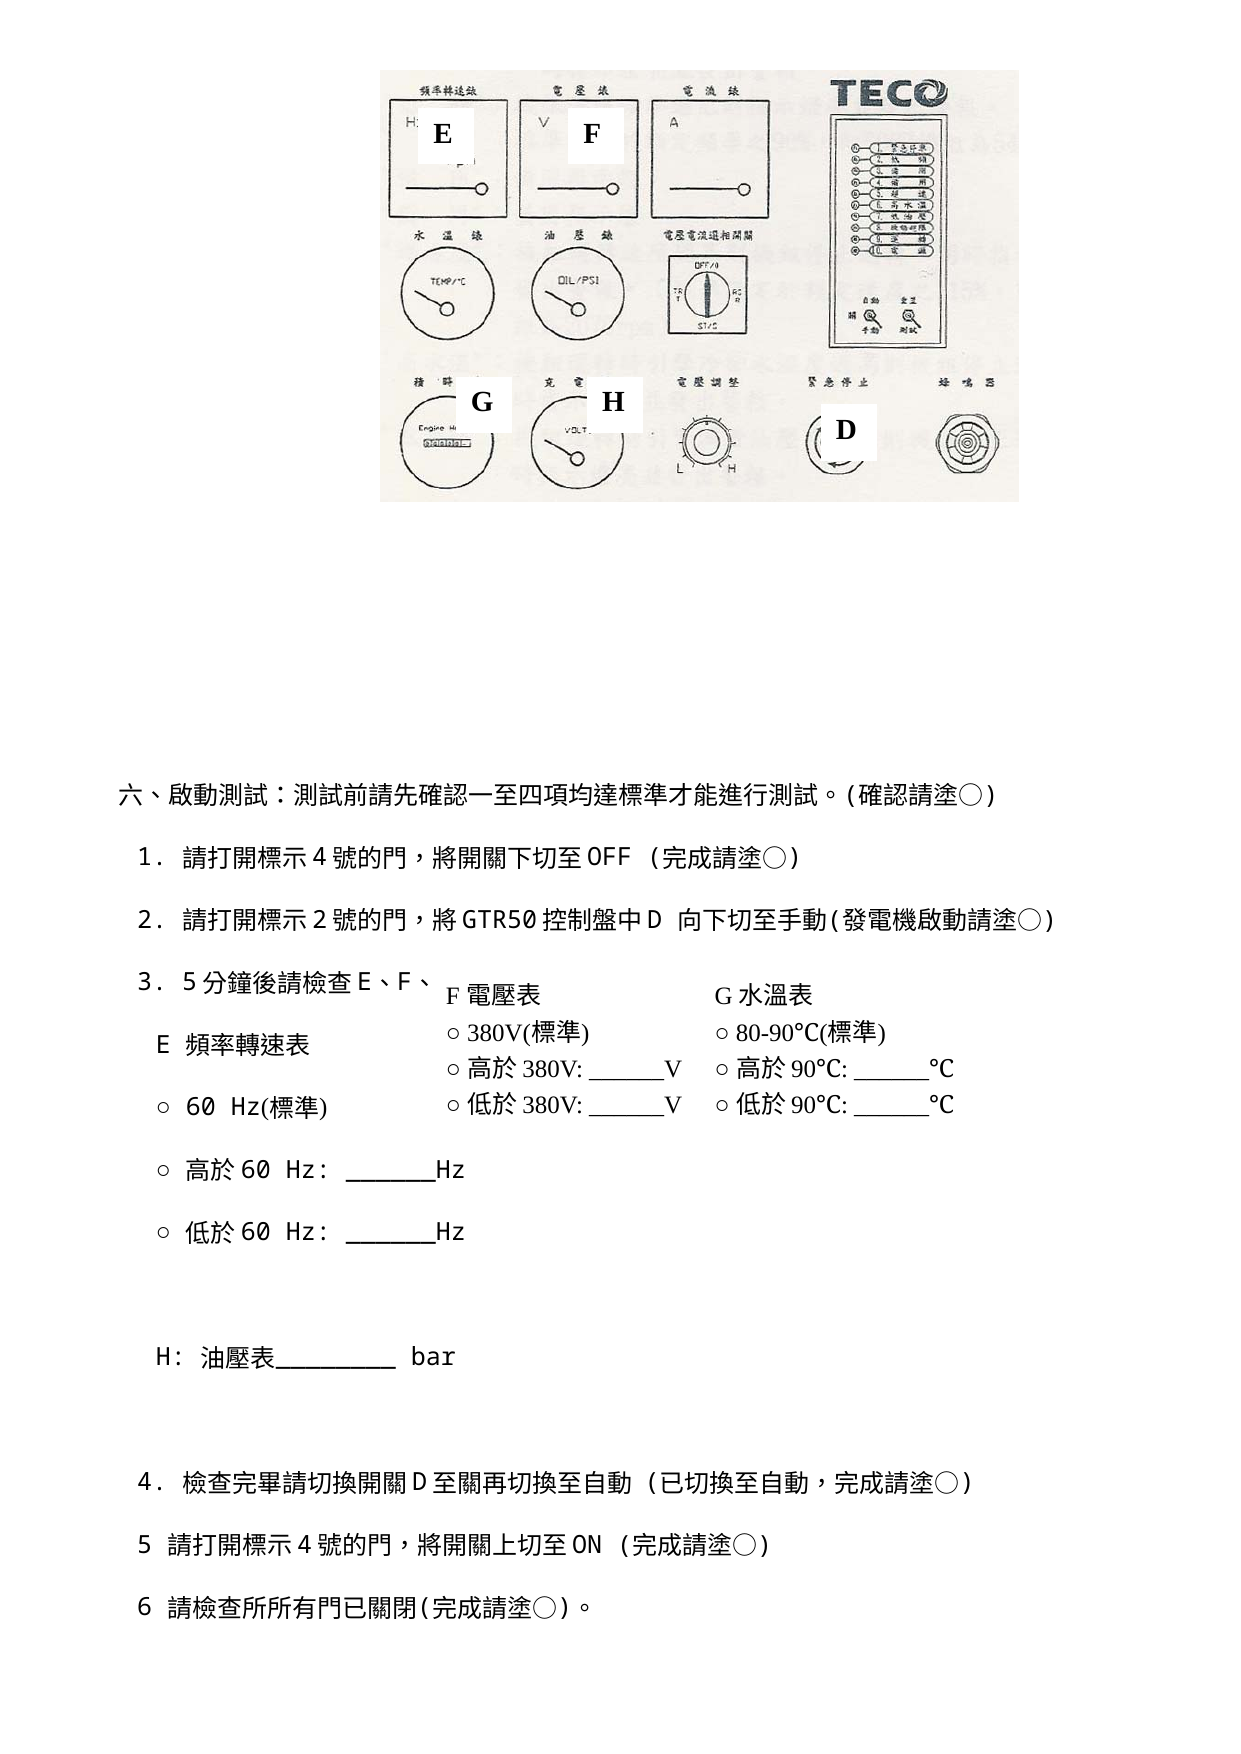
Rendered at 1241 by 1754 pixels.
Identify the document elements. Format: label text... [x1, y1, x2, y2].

text E 頻率轉速表 [156, 1002, 431, 1064]
text ○ 低於380V: ______V [446, 1084, 699, 1121]
text 1. 請打開標示4號的門，將開關下切至OFF (完成請塗○) [137, 814, 1122, 877]
text [999, 1002, 1122, 1064]
text ○ 60 Hz(標準) [156, 1064, 431, 1127]
text G 水溫表 [714, 976, 984, 1012]
text 六、啟動測試：測試前請先確認一至四項均達標準才能進行測試。(確認請塗○) [118, 752, 1122, 814]
text 6 請檢查所所有門已關閉(完成請塗○)。 [137, 1564, 1122, 1627]
text ○ 低於60 Hz: ______Hz [156, 1189, 1122, 1252]
text ○ 高於380V: ______V [446, 1048, 699, 1084]
text ○ 80-90℃(標準) [714, 1012, 984, 1048]
text 2. 請打開標示2號的門，將GTR50控制盤中D 向下切至手動(發電機啟動請塗○) [137, 877, 1122, 939]
text H: 油壓表________ bar [156, 1314, 1122, 1377]
text 3. 5分鐘後請檢查E、F、G、H項目 [137, 939, 1122, 1156]
text ○ 380V(標準) [446, 1012, 699, 1048]
text 5 請打開標示4號的門，將開關上切至ON (完成請塗○) [137, 1502, 1122, 1564]
text [999, 1064, 1122, 1127]
text H [602, 384, 628, 418]
text 4. 檢查完畢請切換開關D至關再切換至自動 (已切換至自動，完成請塗○) [137, 1439, 1122, 1502]
text ○ 低於90℃: ______℃ [714, 1084, 984, 1121]
text E [433, 116, 459, 149]
text G [471, 384, 497, 418]
text F [583, 116, 609, 149]
text F 電壓表 [446, 976, 699, 1012]
text ○ 高於60 Hz: ______Hz [156, 1127, 1122, 1189]
text ○ 高於90℃: ______℃ [714, 1048, 984, 1084]
text D [836, 412, 862, 446]
